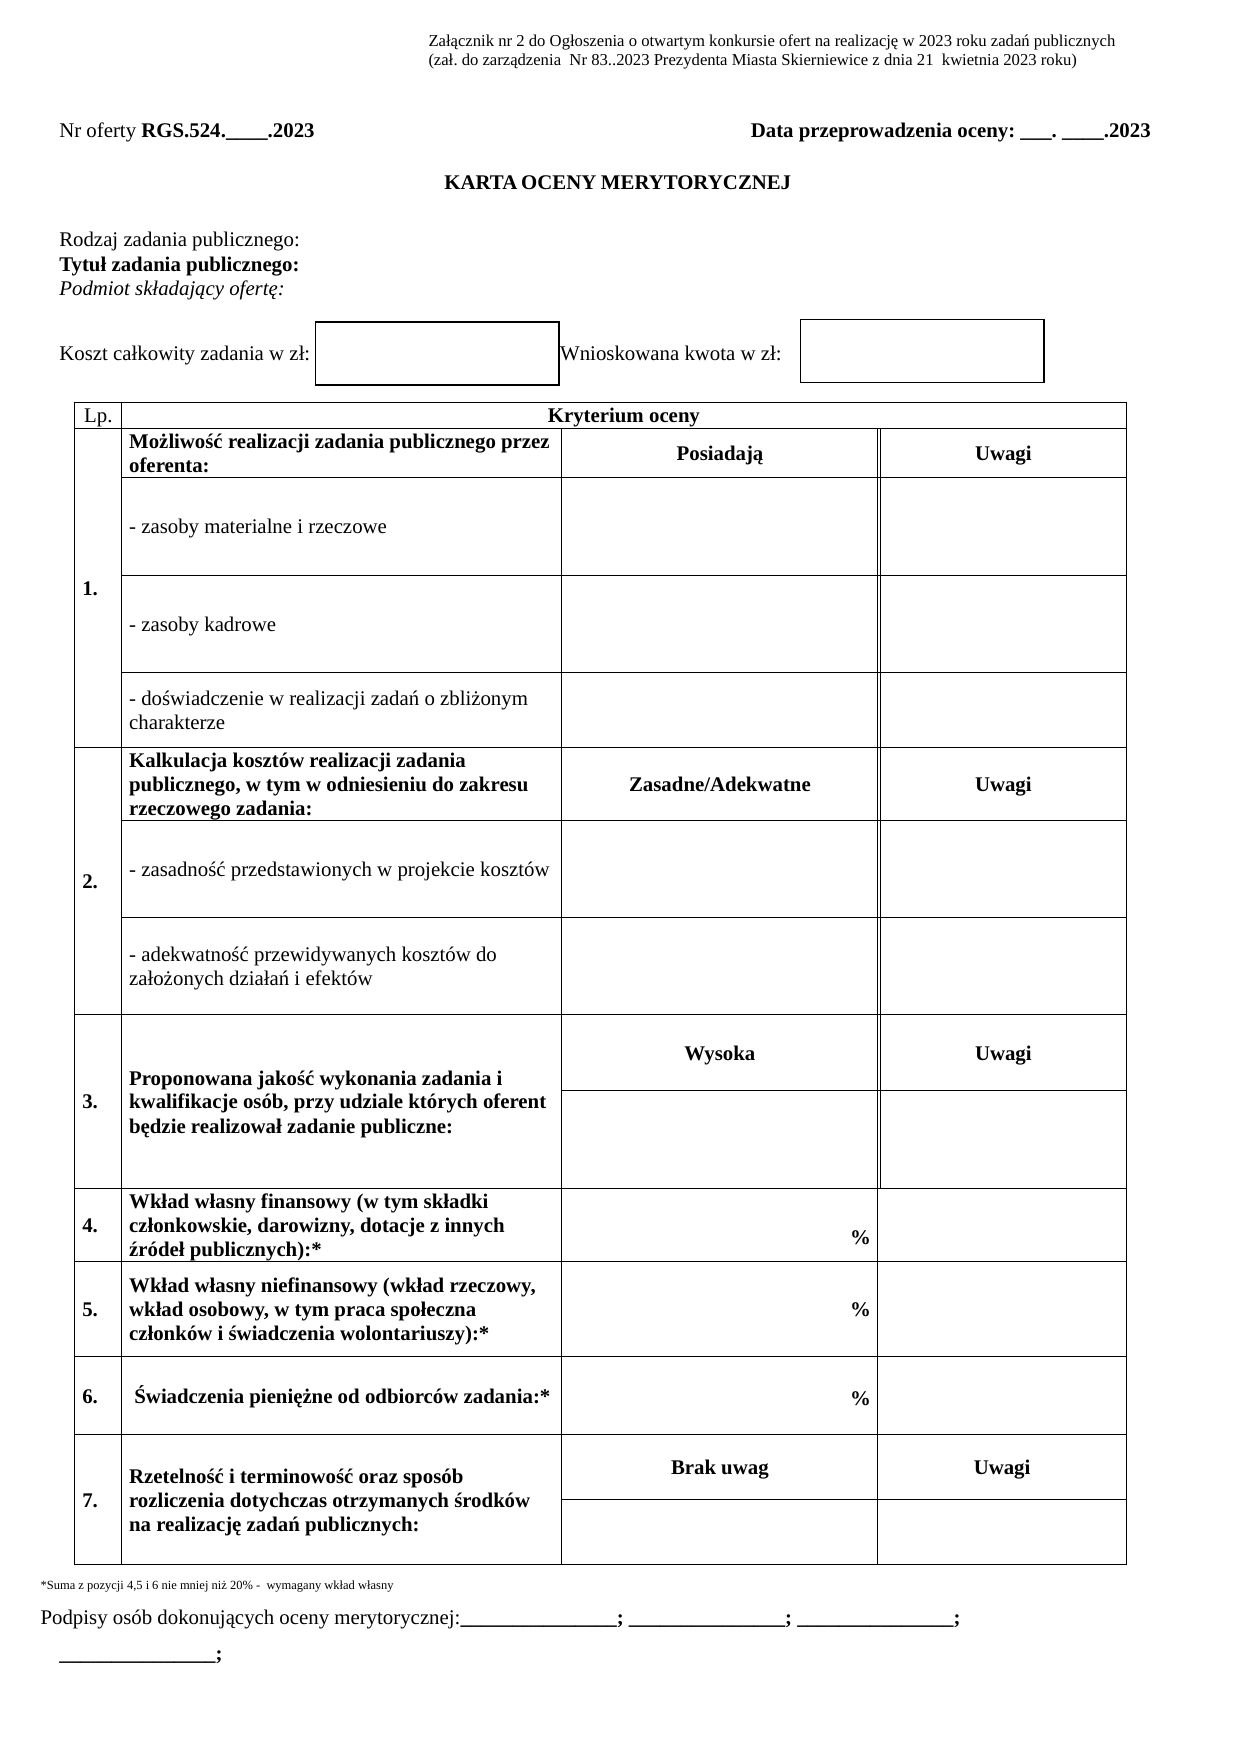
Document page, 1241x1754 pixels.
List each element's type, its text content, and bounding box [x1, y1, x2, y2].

table_cell [562, 478, 877, 574]
table_cell Uwagi [881, 1015, 1126, 1090]
table_cell 3. [75, 1015, 121, 1188]
table_cell [562, 918, 877, 1014]
text Rodzaj zadania publicznego: [59, 225, 1181, 252]
text [1045, 341, 1181, 365]
table_cell [878, 1262, 1126, 1356]
table_cell Wkład własny finansowy (w tym składki członkowskie, darowizny, dotacje z innych źródeł publicznych):* [122, 1189, 561, 1261]
table_cell 4. [75, 1189, 121, 1261]
table_cell [878, 1189, 1126, 1261]
table_cell [562, 1500, 877, 1564]
table_cell Rzetelność i terminowość oraz sposób rozliczenia dotychczas otrzymanych środków na realizację zadań publicznych: [122, 1435, 561, 1564]
table_cell 5. [75, 1262, 121, 1356]
table_cell Kalkulacja kosztów realizacji zadania publicznego, w tym w odniesieniu do zakresu rzeczowego zadania: [122, 748, 561, 820]
table_cell [878, 1357, 1126, 1434]
table_header Lp. [75, 403, 121, 428]
table_cell - adekwatność przewidywanych kosztów do założonych działań i efektów [122, 918, 561, 1014]
text Wnioskowana kwota w zł: [560, 341, 800, 365]
table_cell Świadczenia pieniężne od odbiorców zadania:* [122, 1357, 561, 1434]
text (zał. do zarządzenia Nr 83..2023 Prezydenta Miasta Skierniewice z dnia 21 kwietnia 2023 roku) [59, 50, 1181, 69]
table_cell Zasadne/Adekwatne [562, 748, 877, 820]
table_cell - zasoby materialne i rzeczowe [122, 478, 561, 574]
text Podpisy osób dokonujących oceny merytorycznej:_______________; _______________; _______________; [40, 1605, 1181, 1629]
table_cell [562, 673, 877, 747]
text Podmiot składający ofertę: [59, 276, 1181, 300]
text *Suma z pozycji 4,5 i 6 nie mniej niż 20% - wymagany wkład własny [40, 1578, 1181, 1592]
text Koszt całkowity zadania w zł: [59, 341, 315, 365]
table_cell [562, 821, 877, 917]
table_cell [878, 1500, 1126, 1564]
table_cell - zasoby kadrowe [122, 576, 561, 672]
text KARTA OCENY MERYTORYCZNEJ [59, 170, 1181, 194]
table_cell 6. [75, 1357, 121, 1434]
table_cell [562, 576, 877, 672]
text _______________; [59, 1641, 1181, 1665]
table_cell 2. [75, 748, 121, 1014]
table_cell Uwagi [878, 1435, 1126, 1499]
table_cell % [562, 1262, 877, 1356]
table_cell Możliwość realizacji zadania publicznego przez oferenta: [122, 429, 561, 477]
table_cell % [562, 1357, 877, 1434]
table_cell Brak uwag [562, 1435, 877, 1499]
table_cell - zasadność przedstawionych w projekcie kosztów [122, 821, 561, 917]
table_cell 7. [75, 1435, 121, 1564]
text Tytuł zadania publicznego: [59, 252, 1181, 276]
text Załącznik nr 2 do Ogłoszenia o otwartym konkursie ofert na realizację w 2023 roku zadań publicznych [59, 31, 1181, 50]
table_cell Wkład własny niefinansowy (wkład rzeczowy, wkład osobowy, w tym praca społeczna członków i świadczenia wolontariuszy):* [122, 1262, 561, 1356]
table_cell Uwagi [881, 748, 1126, 820]
table_cell [562, 1091, 877, 1188]
table_cell Posiadają [562, 429, 877, 477]
table_cell Proponowana jakość wykonania zadania i kwalifikacje osób, przy udziale których oferent będzie realizował zadanie publiczne: [122, 1015, 561, 1188]
table_cell Wysoka [562, 1015, 877, 1090]
table_cell [881, 673, 1126, 747]
table_cell [881, 918, 1126, 1014]
table_header Kryterium oceny [122, 403, 1126, 428]
table_cell [881, 576, 1126, 672]
table_cell [881, 821, 1126, 917]
table_cell - doświadczenie w realizacji zadań o zbliżonym charakterze [122, 673, 561, 747]
text Nr oferty RGS.524.____.2023 Data przeprowadzenia oceny: ___. ____.2023 [59, 118, 1181, 142]
table_cell Uwagi [881, 429, 1126, 477]
table_cell [881, 478, 1126, 574]
table_cell % [562, 1189, 877, 1261]
table_cell [881, 1091, 1126, 1188]
table_cell 1. [75, 429, 121, 747]
